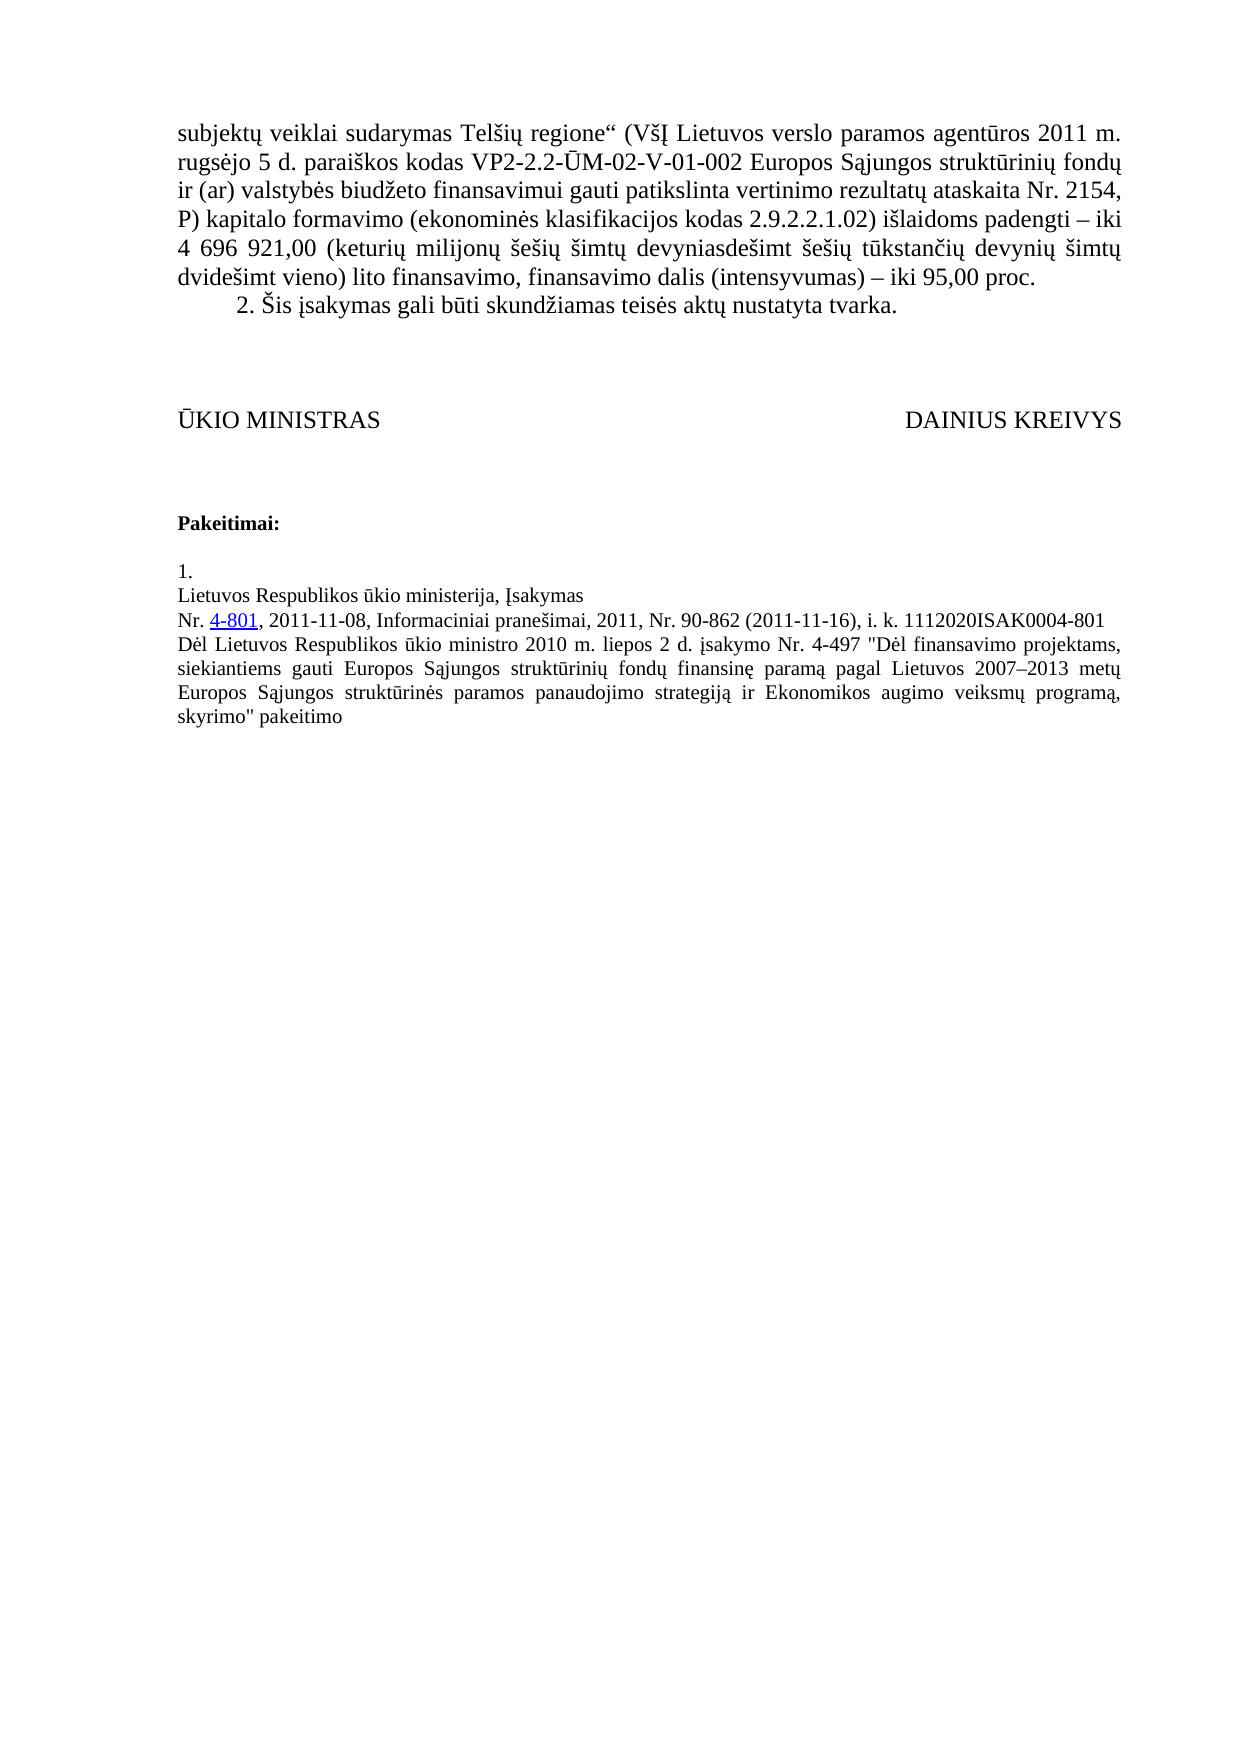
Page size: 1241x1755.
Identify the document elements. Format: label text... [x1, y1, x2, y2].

text Lietuvos Respublikos ūkio ministerija, Įsakymas [177, 583, 1122, 607]
text 2. Šis įsakymas gali būti skundžiamas teisės aktų nustatyta tvarka. [177, 291, 1122, 319]
text subjektų veiklai sudarymas Telšių regione“ (VšĮ Lietuvos verslo paramos agentūros 2011 m. rugsėjo 5 d. paraiškos kodas VP2-2.2-ŪM-02-V-01-002 Europos Sąjungos struktūrinių fondų ir (ar) valstybės biudžeto finansavimui gauti patikslinta vertinimo rezultatų ataskaita Nr. 2154, P) kapitalo formavimo (ekonominės klasifikacijos kodas 2.9.2.2.1.02) išlaidoms padengti – iki 4 696 921,00 (keturių milijonų šešių šimtų devyniasdešimt šešių tūkstančių devynių šimtų dvidešimt vieno) lito finansavimo, finansavimo dalis (intensyvumas) – iki 95,00 proc. [177, 118, 1122, 291]
text Pakeitimai: [177, 511, 1122, 535]
text 1. [177, 559, 1122, 583]
text Nr. 4-801, 2011-11-08, Informaciniai pranešimai, 2011, Nr. 90-862 (2011-11-16), i. k. 1112020ISAK0004-801 [177, 607, 1122, 632]
text Dėl Lietuvos Respublikos ūkio ministro 2010 m. liepos 2 d. įsakymo Nr. 4-497 "Dėl finansavimo projektams, siekiantiems gauti Europos Sąjungos struktūrinių fondų finansinę paramą pagal Lietuvos 2007–2013 metų Europos Sąjungos struktūrinės paramos panaudojimo strategiją ir Ekonomikos augimo veiksmų programą, skyrimo" pakeitimo [177, 632, 1122, 728]
text ŪKIO MINISTRAS DAINIUS KREIVYS [177, 406, 1122, 434]
